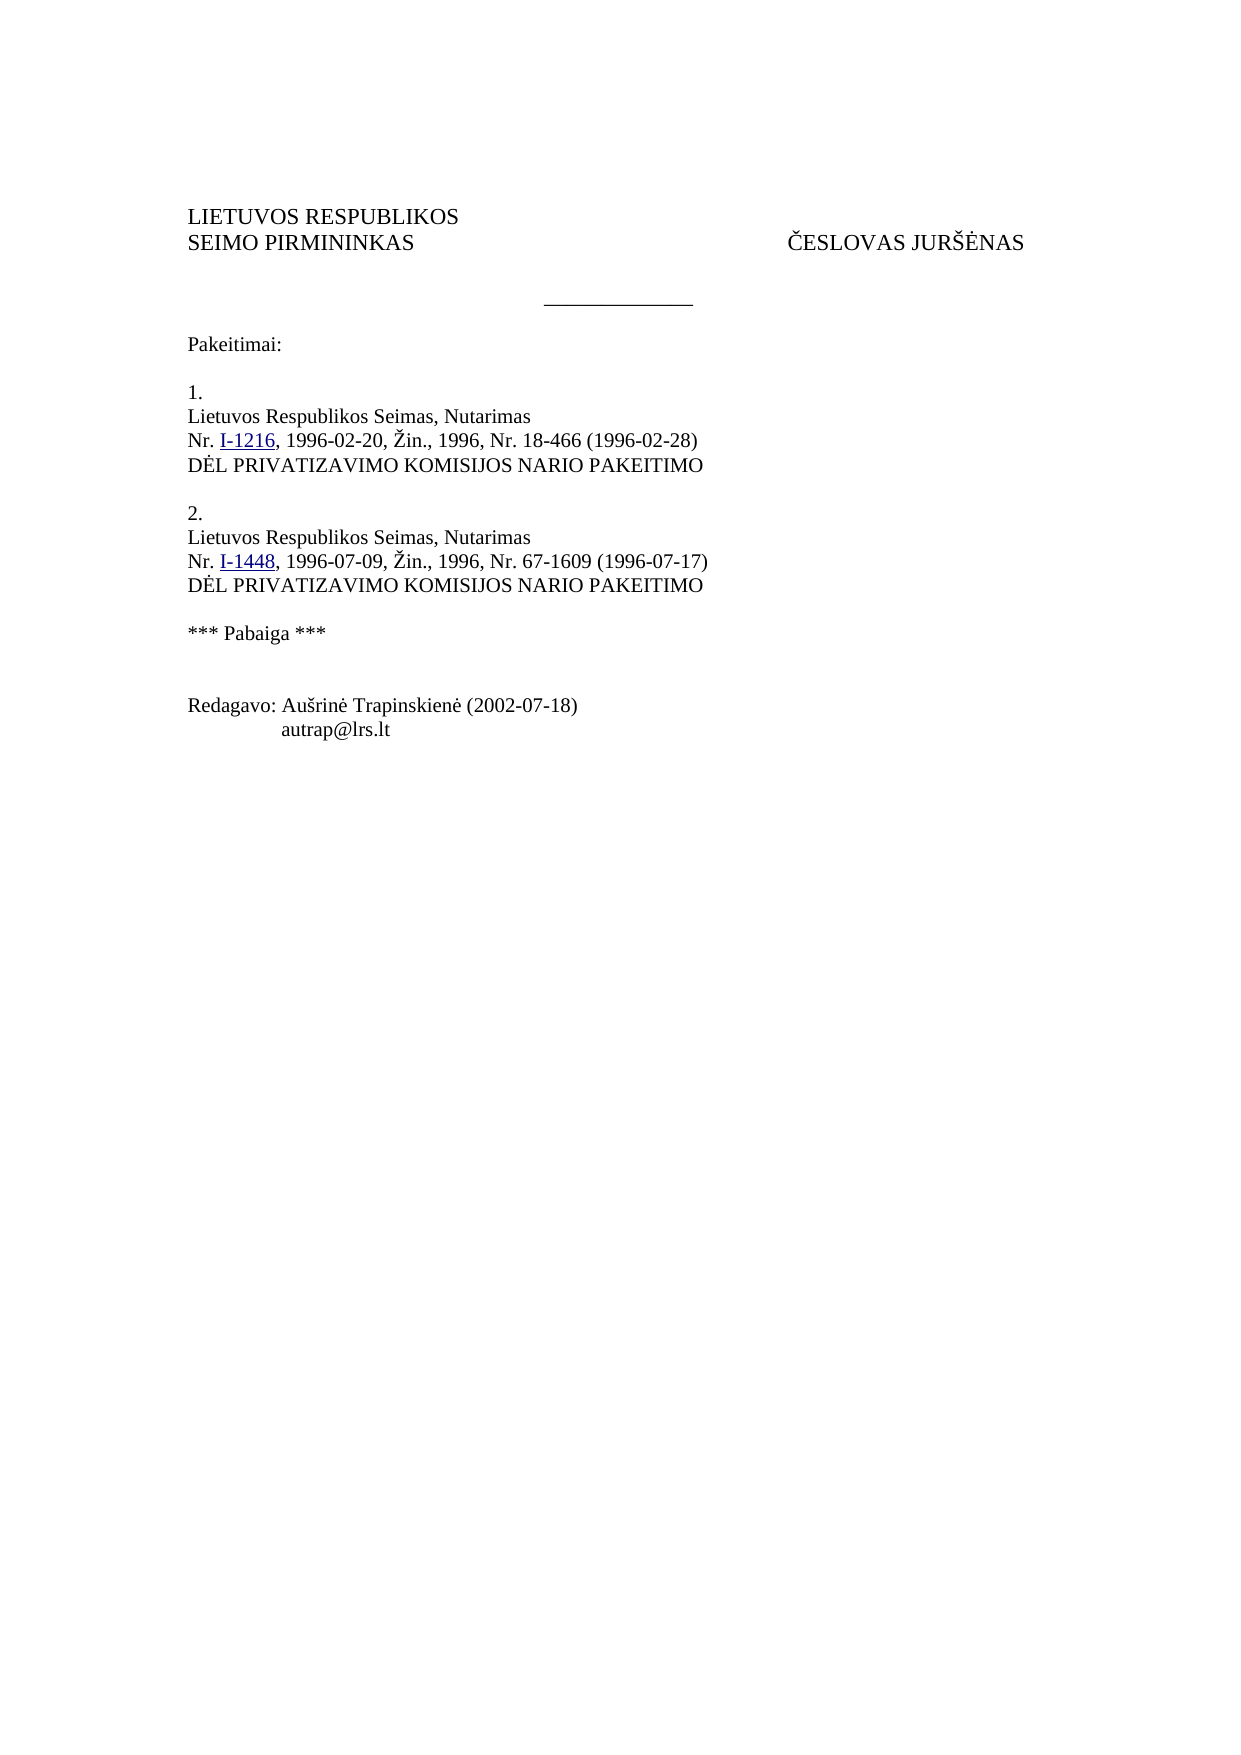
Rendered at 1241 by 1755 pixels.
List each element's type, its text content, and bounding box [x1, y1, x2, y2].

text _____________ [187, 282, 1050, 308]
text *** Pabaiga *** [187, 621, 1050, 645]
text 1. [187, 380, 1050, 404]
text autrap@lrs.lt [187, 717, 1050, 741]
text Pakeitimai: [187, 332, 1050, 356]
text Nr. I-1448, 1996-07-09, Žin., 1996, Nr. 67-1609 (1996-07-17) [187, 549, 1050, 573]
text LIETUVOS RESPUBLIKOS [187, 203, 1050, 229]
text Lietuvos Respublikos Seimas, Nutarimas [187, 525, 1050, 549]
text DĖL PRIVATIZAVIMO KOMISIJOS NARIO PAKEITIMO [187, 573, 1050, 597]
text SEIMO PIRMININKAS ČESLOVAS JURŠĖNAS [187, 229, 1050, 255]
text Redagavo: Aušrinė Trapinskienė (2002-07-18) [187, 693, 1050, 717]
text Lietuvos Respublikos Seimas, Nutarimas [187, 404, 1050, 428]
text 2. [187, 501, 1050, 525]
text Nr. I-1216, 1996-02-20, Žin., 1996, Nr. 18-466 (1996-02-28) [187, 428, 1050, 452]
text DĖL PRIVATIZAVIMO KOMISIJOS NARIO PAKEITIMO [187, 452, 1050, 477]
